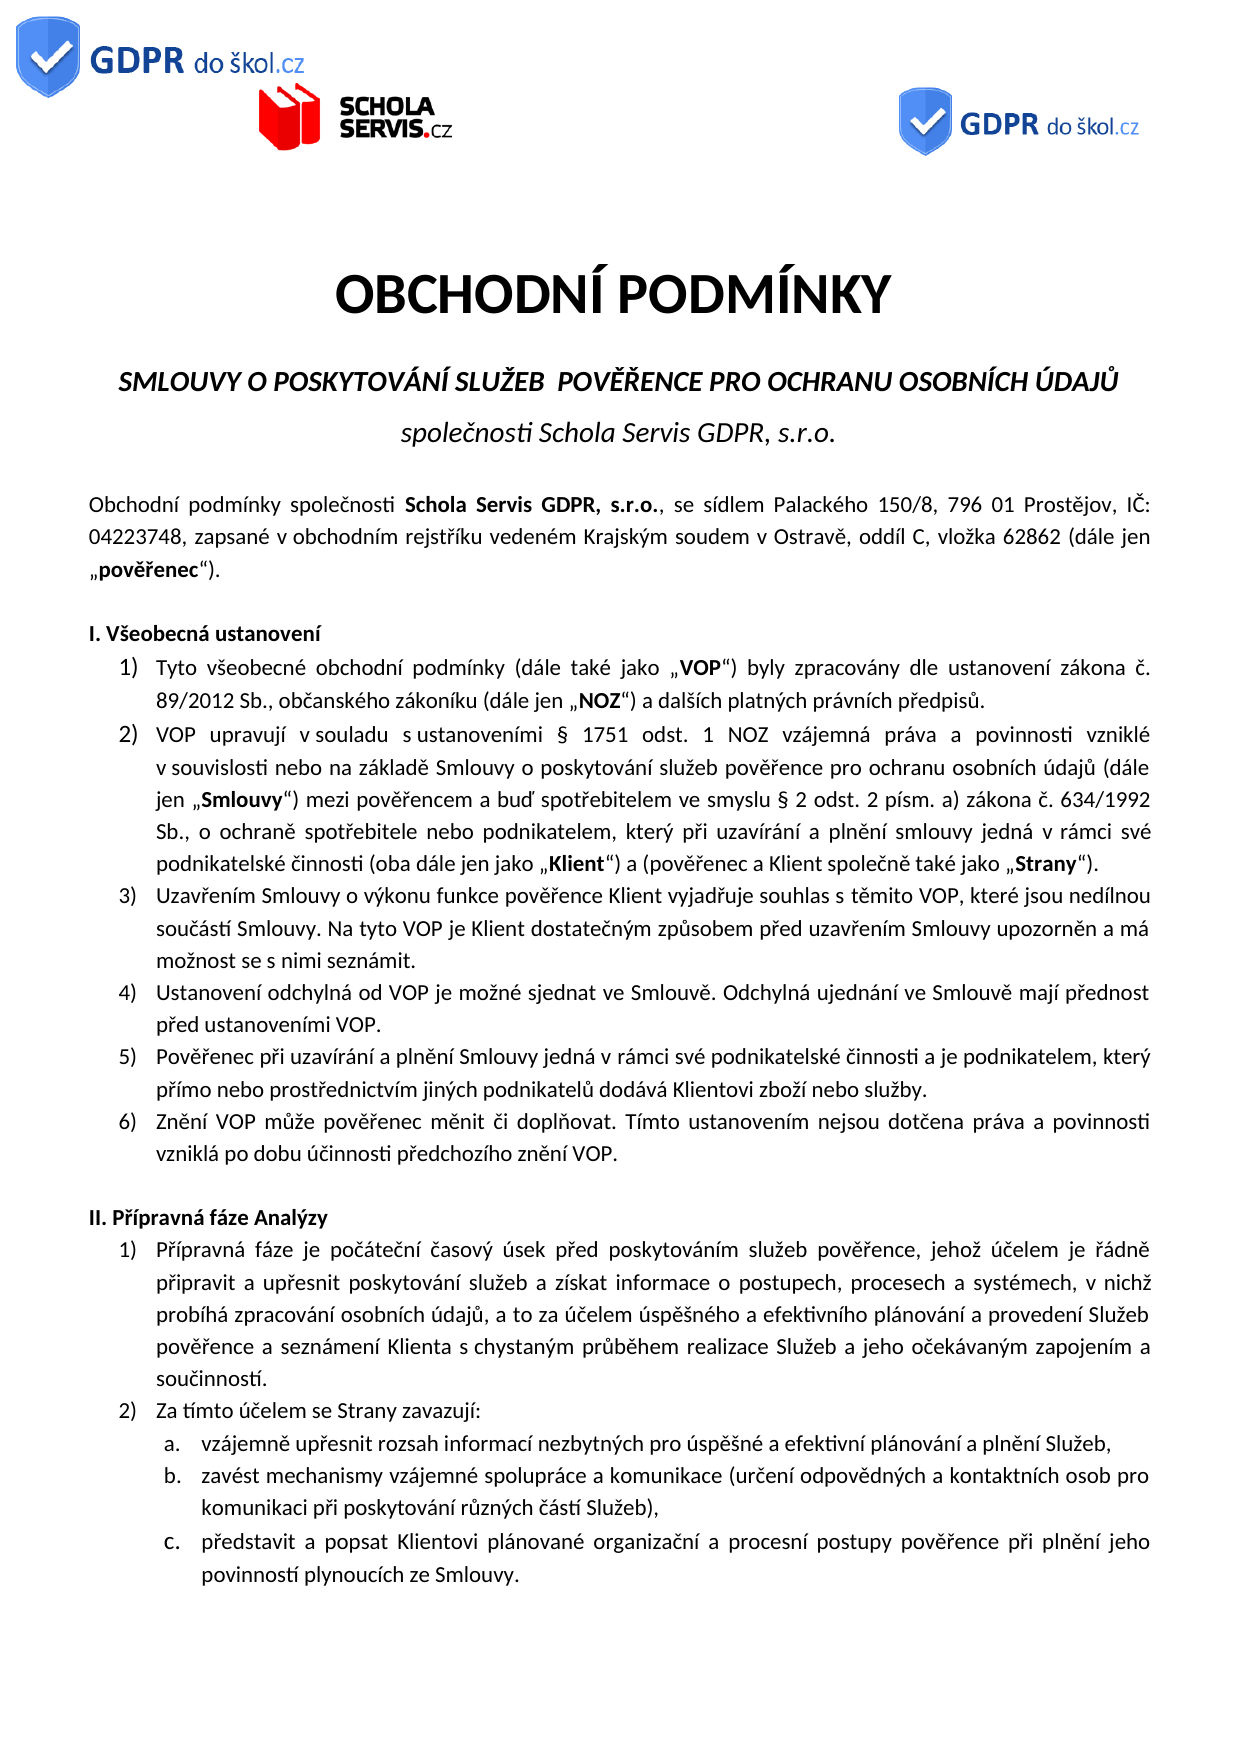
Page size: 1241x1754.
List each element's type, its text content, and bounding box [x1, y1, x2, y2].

text I. Všeobecná ustanovení [89, 619, 1152, 647]
list Za tímto účelem se Strany zavazují: [118, 1397, 1152, 1424]
list představit a popsat Klientovi plánované organizační a procesní postupy pověřence při plnění jeho povinností plynoucích ze Smlouvy. [164, 1525, 1152, 1588]
list vzájemně upřesnit rozsah informací nezbytných pro úspěšné a efektivní plánování a plnění Služeb, [164, 1429, 1152, 1457]
list Ustanovení odchylná od VOP je možné sjednat ve Smlouvě. Odchylná ujednání ve Smlouvě mají přednost před ustanoveními VOP. [118, 978, 1152, 1038]
list Uzavřením Smlouvy o výkonu funkce pověřence Klient vyjadřuje souhlas s těmito VOP, které jsou nedílnou součástí Smlouvy. Na tyto VOP je Klient dostatečným způsobem před uzavřením Smlouvy upozorněn a má možnost se s nimi seznámit. [118, 882, 1152, 974]
text Obchodní podmínky společnosti Schola Servis GDPR, s.r.o., se sídlem Palackého 150/8, 796 01 Prostějov, IČ: 04223748, zapsané v obchodním rejstříku vedeném Krajským soudem v Ostravě, oddíl C, vložka 62862 (dále jen „pověřenec“). [89, 490, 1152, 583]
list zavést mechanismy vzájemné spolupráce a komunikace (určení odpovědných a kontaktních osob pro komunikaci při poskytování různých částí Služeb), [164, 1461, 1152, 1521]
list Znění VOP může pověřenec měnit či doplňovat. Tímto ustanovením nejsou dotčena práva a povinnosti vzniklá po dobu účinnosti předchozího znění VOP. [118, 1107, 1152, 1167]
list VOP upravují v souladu s ustanoveními § 1751 odst. 1 NOZ vzájemná práva a povinnosti vzniklé v souvislosti nebo na základě Smlouvy o poskytování služeb pověřence pro ochranu osobních údajů (dále jen „Smlouvy“) mezi pověřencem a buď spotřebitelem ve smyslu § 2 odst. 2 písm. a) zákona č. 634/1992 Sb., o ochraně spotřebitele nebo podnikatelem, který při uzavírání a plnění smlouvy jedná v rámci své podnikatelské činnosti (oba dále jen jako „Klient“) a (pověřenec a Klient společně také jako „Strany“). [118, 718, 1152, 877]
text SMLOUVY O POSKYTOVÁNÍ SLUŽEB POVĚŘENCE PRO OCHRANU OSOBNÍCH ÚDAJŮ [89, 338, 1152, 404]
list Přípravná fáze je počáteční časový úsek před poskytováním služeb pověřence, jehož účelem je řádně připravit a upřesnit poskytování služeb a získat informace o postupech, procesech a systémech, v nichž probíhá zpracování osobních údajů, a to za účelem úspěšného a efektivního plánování a provedení Služeb pověřence a seznámení Klienta s chystaným průběhem realizace Služeb a jeho očekávaným zapojením a součinností. [118, 1236, 1152, 1392]
text OBCHODNÍ PODMÍNKY [89, 256, 1152, 328]
list Tyto všeobecné obchodní podmínky (dále také jako „VOP“) byly zpracovány dle ustanovení zákona č. 89/2012 Sb., občanského zákoníku (dále jen „NOZ“) a dalších platných právních předpisů. [118, 651, 1152, 714]
picture [885, 73, 1152, 169]
text II. Přípravná fáze Analýzy [89, 1203, 1152, 1231]
list Pověřenec při uzavírání a plnění Smlouvy jedná v rámci své podnikatelské činnosti a je podnikatelem, který přímo nebo prostřednictvím jiných podnikatelů dodává Klientovi zboží nebo služby. [118, 1042, 1152, 1103]
picture [0, 0, 498, 169]
text společnosti Schola Servis GDPR, s.r.o. [89, 414, 1152, 450]
